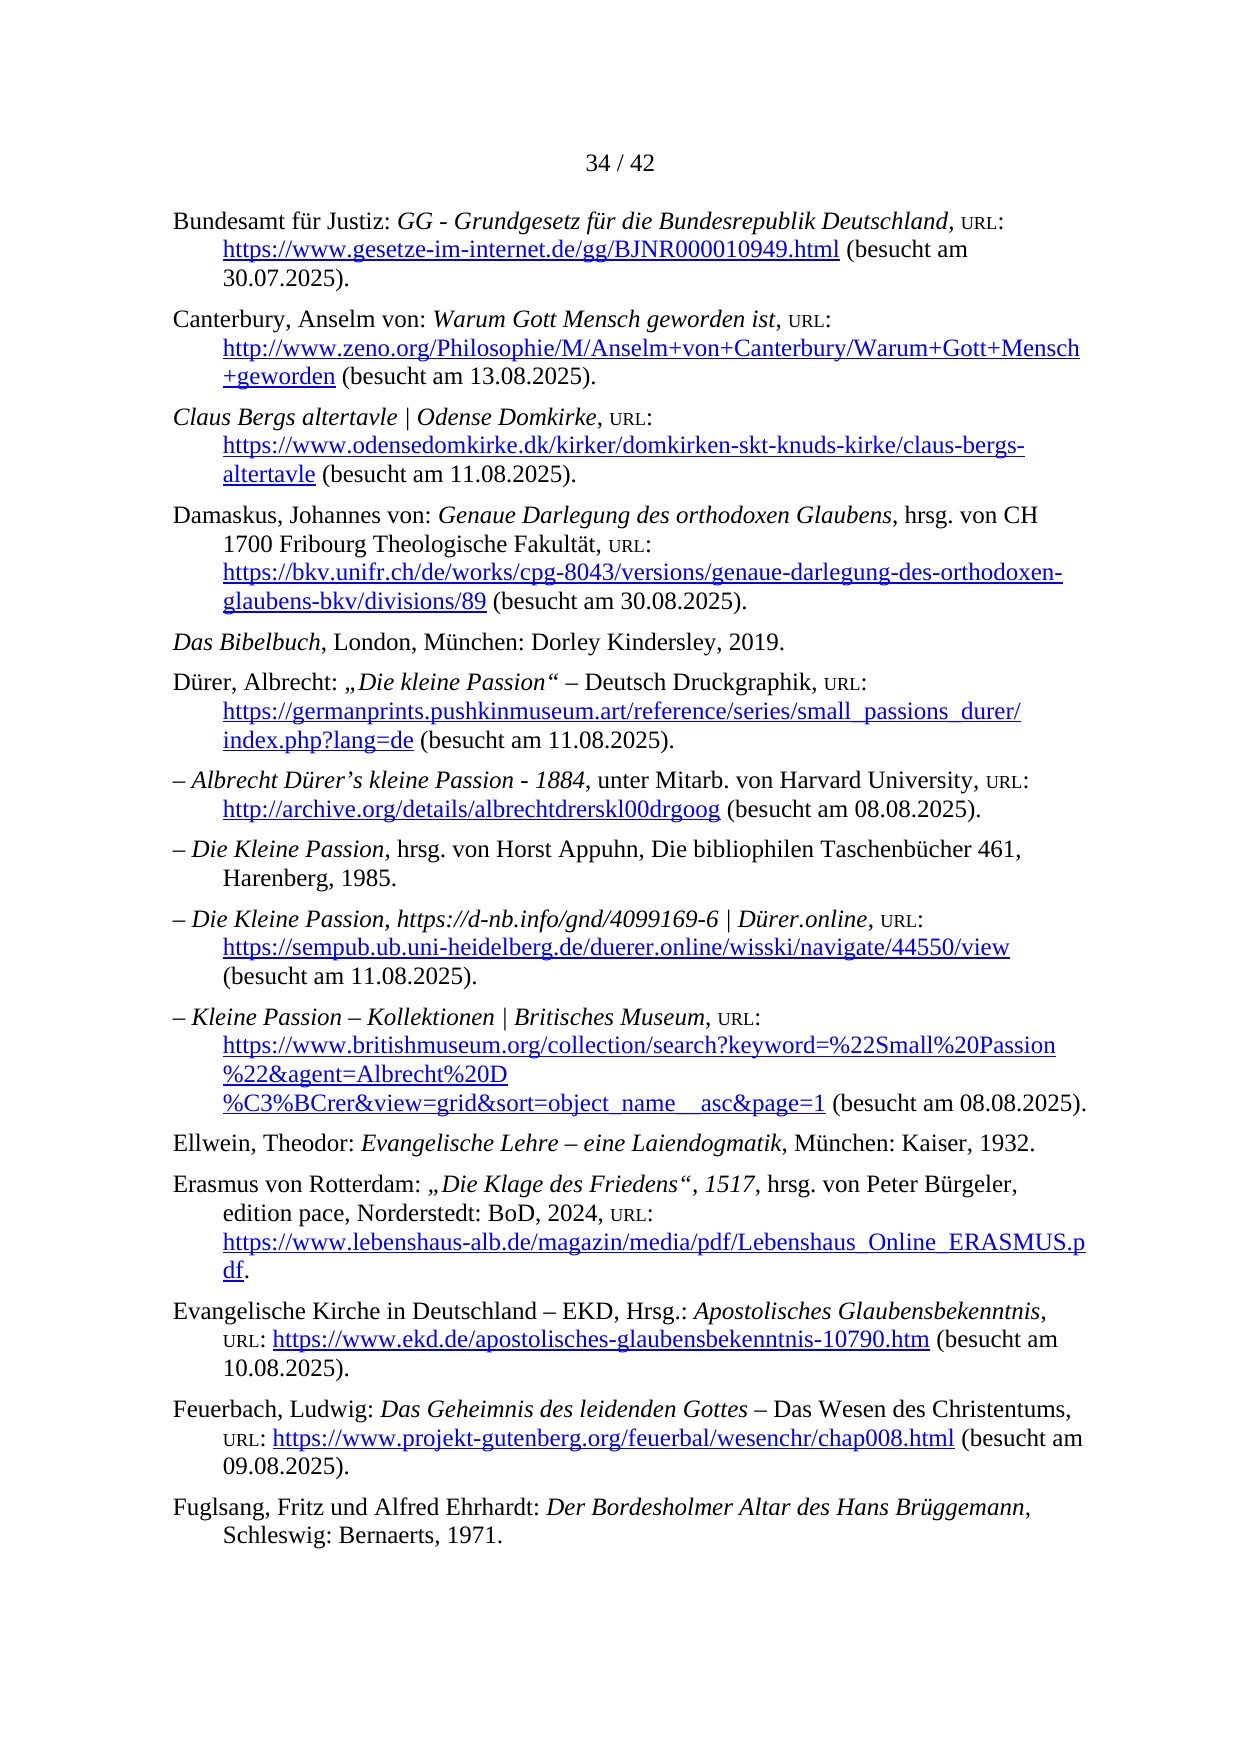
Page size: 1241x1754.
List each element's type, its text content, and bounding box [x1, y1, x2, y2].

text Canterbury, Anselm von: Warum Gott Mensch geworden ist, url: http://www.zeno.org/Philosophie/M/Anselm+von+Canterbury/Warum+Gott+Mensch+geworden (besucht am 13.08.2025). [173, 304, 1093, 390]
text – Kleine Passion – Kollektionen | Britisches Museum, url: https://www.britishmuseum.org/collection/search?keyword=%22Small%20Passion%22&agent=Albrecht%20D%C3%BCrer&view=grid&sort=object_name__asc&page=1 (besucht am 08.08.2025). [173, 1002, 1093, 1117]
text Fuglsang, Fritz und Alfred Ehrhardt: Der Bordesholmer Altar des Hans Brüggemann, Schleswig: Bernaerts, 1971. [173, 1492, 1093, 1549]
text Claus Bergs altertavle | Odense Domkirke, url: https://www.odensedomkirke.dk/kirker/domkirken-skt-knuds-kirke/claus-bergs-altertavle (besucht am 11.08.2025). [173, 402, 1093, 488]
text Evangelische Kirche in Deutschland – EKD, Hrsg.: Apostolisches Glaubensbekenntnis, url: https://www.ekd.de/apostolisches-glaubensbekenntnis-10790.htm (besucht am 10.08.2025). [173, 1296, 1093, 1382]
text Feuerbach, Ludwig: Das Geheimnis des leidenden Gottes – Das Wesen des Christentums, url: https://www.projekt-gutenberg.org/feuerbal/wesenchr/chap008.html (besucht am 09.08.2025). [173, 1394, 1093, 1480]
text Dürer, Albrecht: „Die kleine Passion“ – Deutsch Druckgraphik, url: https://germanprints.pushkinmuseum.art/reference/series/small_passions_durer/index.php?lang=de (besucht am 11.08.2025). [173, 667, 1093, 753]
text Damaskus, Johannes von: Genaue Darlegung des orthodoxen Glaubens, hrsg. von CH 1700 Fribourg Theologische Fakultät, url: https://bkv.unifr.ch/de/works/cpg-8043/versions/genaue-darlegung-des-orthodoxen-glaubens-bkv/divisions/89 (besucht am 30.08.2025). [173, 500, 1093, 615]
text – Die Kleine Passion, hrsg. von Horst Appuhn, Die bibliophilen Taschenbücher 461, Harenberg, 1985. [173, 834, 1093, 892]
text Erasmus von Rotterdam: „Die Klage des Friedens“, 1517, hrsg. von Peter Bürgeler, edition pace, Norderstedt: BoD, 2024, url: https://www.lebenshaus-alb.de/magazin/media/pdf/Lebenshaus_Online_ERASMUS.pdf. [173, 1169, 1093, 1284]
text – Die Kleine Passion, https://d-nb.info/gnd/4099169-6 | Dürer.online, url: https://sempub.ub.uni-heidelberg.de/duerer.online/wisski/navigate/44550/view (besucht am 11.08.2025). [173, 904, 1093, 990]
text – Albrecht Dürer’s kleine Passion - 1884, unter Mitarb. von Harvard University, url: http://archive.org/details/albrechtdrerskl00drgoog (besucht am 08.08.2025). [173, 765, 1093, 823]
text Bundesamt für Justiz: GG - Grundgesetz für die Bundesrepublik Deutschland, url: https://www.gesetze-im-internet.de/gg/BJNR000010949.html (besucht am 30.07.2025). [173, 206, 1093, 292]
text Das Bibelbuch, London, München: Dorley Kindersley, 2019. [173, 627, 1093, 655]
text Ellwein, Theodor: Evangelische Lehre – eine Laiendogmatik, München: Kaiser, 1932. [173, 1128, 1093, 1157]
